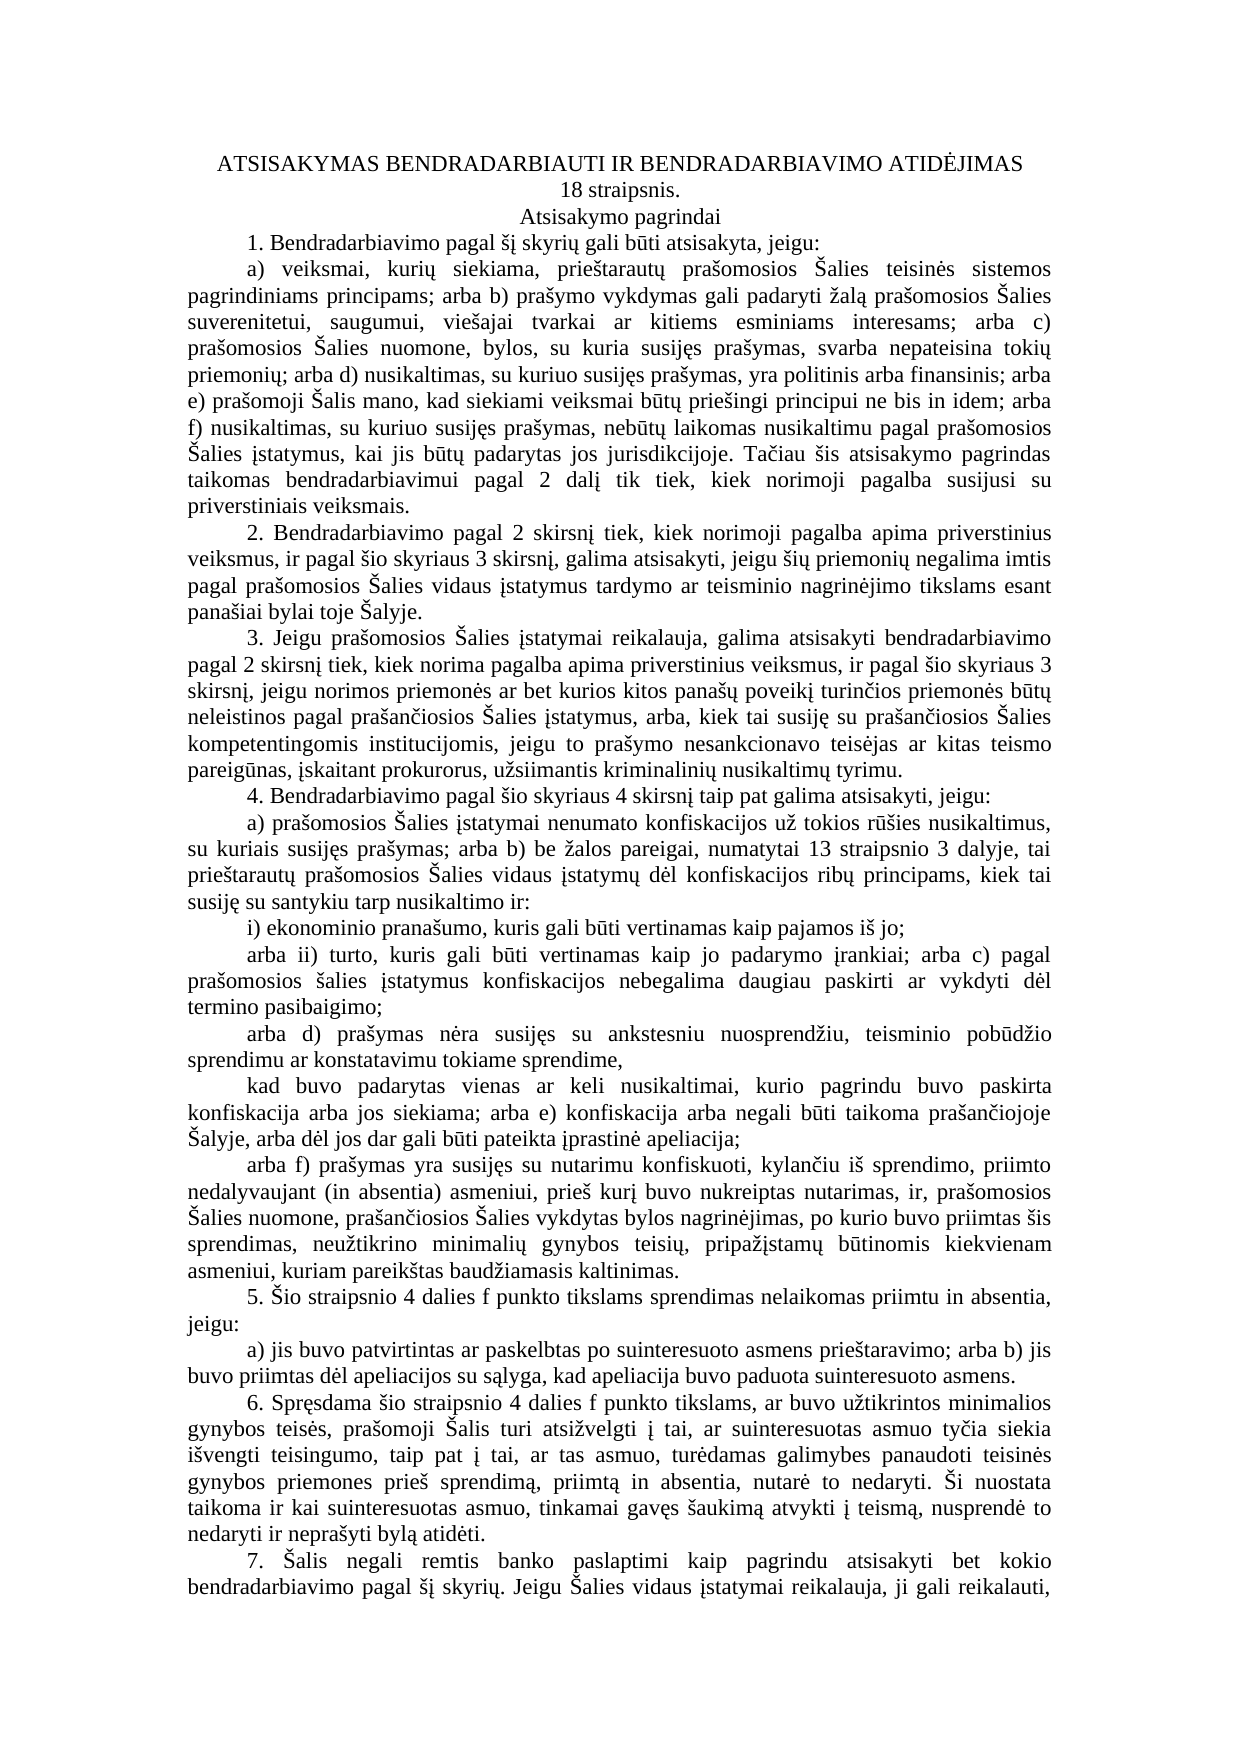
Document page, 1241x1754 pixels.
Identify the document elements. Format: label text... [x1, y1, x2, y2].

text Atsisakymo pagrindai [187, 203, 1053, 229]
text arba ii) turto, kuris gali būti vertinamas kaip jo padarymo įrankiai; arba c) pagal prašomosios šalies įstatymus konfiskacijos nebegalima daugiau paskirti ar vykdyti dėl termino pasibaigimo; [187, 941, 1053, 1020]
text 5. Šio straipsnio 4 dalies f punkto tikslams sprendimas nelaikomas priimtu in absentia, jeigu: [187, 1283, 1053, 1336]
text 6. Spręsdama šio straipsnio 4 dalies f punkto tikslams, ar buvo užtikrintos minimalios gynybos teisės, prašomoji Šalis turi atsižvelgti į tai, ar suinteresuotas asmuo tyčia siekia išvengti teisingumo, taip pat į tai, ar tas asmuo, turėdamas galimybes panaudoti teisinės gynybos priemones prieš sprendimą, priimtą in absentia, nutarė to nedaryti. Ši nuostata taikoma ir kai suinteresuotas asmuo, tinkamai gavęs šaukimą atvykti į teismą, nusprendė to nedaryti ir neprašyti bylą atidėti. [187, 1389, 1053, 1547]
text ATSISAKYMAS BENDRADARBIAUTI IR BENDRADARBIAVIMO ATIDĖJIMAS [187, 150, 1053, 176]
text a) jis buvo patvirtintas ar paskelbtas po suinteresuoto asmens prieštaravimo; arba b) jis buvo priimtas dėl apeliacijos su sąlyga, kad apeliacija buvo paduota suinteresuoto asmens. [187, 1336, 1053, 1389]
text 4. Bendradarbiavimo pagal šio skyriaus 4 skirsnį taip pat galima atsisakyti, jeigu: [187, 782, 1053, 809]
text 3. Jeigu prašomosios Šalies įstatymai reikalauja, galima atsisakyti bendradarbiavimo pagal 2 skirsnį tiek, kiek norima pagalba apima priverstinius veiksmus, ir pagal šio skyriaus 3 skirsnį, jeigu norimos priemonės ar bet kurios kitos panašų poveikį turinčios priemonės būtų neleistinos pagal prašančiosios Šalies įstatymus, arba, kiek tai susiję su prašančiosios Šalies kompetentingomis institucijomis, jeigu to prašymo nesankcionavo teisėjas ar kitas teismo pareigūnas, įskaitant prokurorus, užsiimantis kriminalinių nusikaltimų tyrimu. [187, 624, 1053, 782]
text arba d) prašymas nėra susijęs su ankstesniu nuosprendžiu, teisminio pobūdžio sprendimu ar konstatavimu tokiame sprendime, [187, 1020, 1053, 1072]
text a) veiksmai, kurių siekiama, prieštarautų prašomosios Šalies teisinės sistemos pagrindiniams principams; arba b) prašymo vykdymas gali padaryti žalą prašomosios Šalies suverenitetui, saugumui, viešajai tvarkai ar kitiems esminiams interesams; arba c) prašomosios Šalies nuomone, bylos, su kuria susijęs prašymas, svarba nepateisina tokių priemonių; arba d) nusikaltimas, su kuriuo susijęs prašymas, yra politinis arba finansinis; arba e) prašomoji Šalis mano, kad siekiami veiksmai būtų priešingi principui ne bis in idem; arba f) nusikaltimas, su kuriuo susijęs prašymas, nebūtų laikomas nusikaltimu pagal prašomosios Šalies įstatymus, kai jis būtų padarytas jos jurisdikcijoje. Tačiau šis atsisakymo pagrindas taikomas bendradarbiavimui pagal 2 dalį tik tiek, kiek norimoji pagalba susijusi su priverstiniais veiksmais. [187, 255, 1053, 519]
text a) prašomosios Šalies įstatymai nenumato konfiskacijos už tokios rūšies nusikaltimus, su kuriais susijęs prašymas; arba b) be žalos pareigai, numatytai 13 straipsnio 3 dalyje, tai prieštarautų prašomosios Šalies vidaus įstatymų dėl konfiskacijos ribų principams, kiek tai susiję su santykiu tarp nusikaltimo ir: [187, 809, 1053, 914]
text 2. Bendradarbiavimo pagal 2 skirsnį tiek, kiek norimoji pagalba apima priverstinius veiksmus, ir pagal šio skyriaus 3 skirsnį, galima atsisakyti, jeigu šių priemonių negalima imtis pagal prašomosios Šalies vidaus įstatymus tardymo ar teisminio nagrinėjimo tikslams esant panašiai bylai toje Šalyje. [187, 519, 1053, 624]
text arba f) prašymas yra susijęs su nutarimu konfiskuoti, kylančiu iš sprendimo, priimto nedalyvaujant (in absentia) asmeniui, prieš kurį buvo nukreiptas nutarimas, ir, prašomosios Šalies nuomone, prašančiosios Šalies vykdytas bylos nagrinėjimas, po kurio buvo priimtas šis sprendimas, neužtikrino minimalių gynybos teisių, pripažįstamų būtinomis kiekvienam asmeniui, kuriam pareikštas baudžiamasis kaltinimas. [187, 1151, 1053, 1283]
text i) ekonominio pranašumo, kuris gali būti vertinamas kaip pajamos iš jo; [187, 914, 1053, 941]
text 18 straipsnis. [187, 176, 1053, 203]
text kad buvo padarytas vienas ar keli nusikaltimai, kurio pagrindu buvo paskirta konfiskacija arba jos siekiama; arba e) konfiskacija arba negali būti taikoma prašančiojoje Šalyje, arba dėl jos dar gali būti pateikta įprastinė apeliacija; [187, 1072, 1053, 1151]
text 1. Bendradarbiavimo pagal šį skyrių gali būti atsisakyta, jeigu: [187, 229, 1053, 255]
text 7. Šalis negali remtis banko paslaptimi kaip pagrindu atsisakyti bet kokio bendradarbiavimo pagal šį skyrių. Jeigu Šalies vidaus įstatymai reikalauja, ji gali reikalauti, [187, 1547, 1053, 1599]
